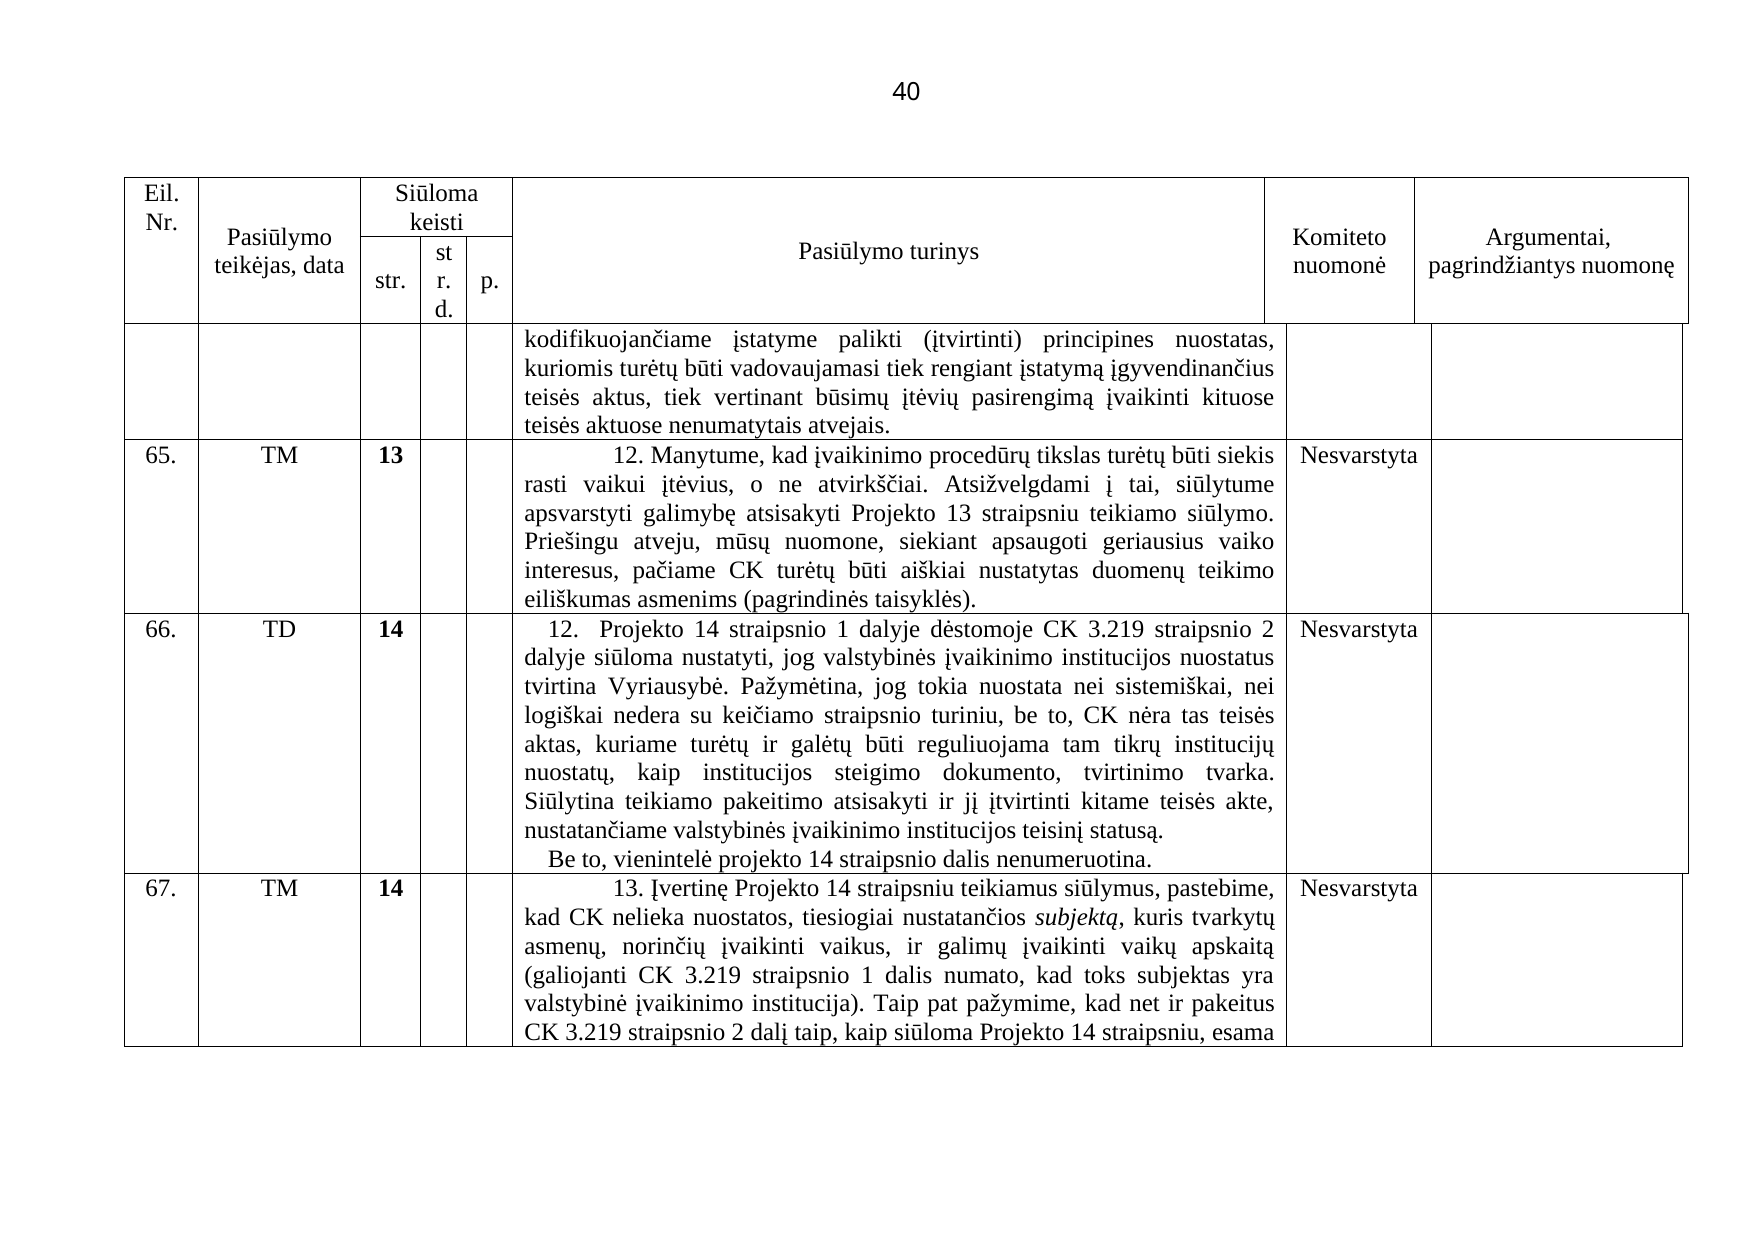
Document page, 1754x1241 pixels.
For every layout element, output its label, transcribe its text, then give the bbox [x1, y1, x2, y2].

table_cell [1432, 614, 1688, 872]
table_cell 12. Projekto 14 straipsnio 1 dalyje dėstomoje CK 3.219 straipsnio 2 dalyje siūloma nustatyti, jog valstybinės įvaikinimo institucijos nuostatus tvirtina Vyriausybė. Pažymėtina, jog tokia nuostata nei sistemiškai, nei logiškai nedera su keičiamo straipsnio turiniu, be to, CK nėra tas teisės aktas, kuriame turėtų ir galėtų būti reguliuojama tam tikrų institucijų nuostatų, kaip institucijos steigimo dokumento, tvirtinimo tvarka. Siūlytina teikiamo pakeitimo atsisakyti ir jį įtvirtinti kitame teisės akte, nustatančiame valstybinės įvaikinimo institucijos teisinį statusą. Be to, vienintelė projekto 14 straipsnio dalis nenumeruotina. [513, 614, 1286, 872]
table_cell [1287, 324, 1431, 439]
table_cell [125, 614, 198, 872]
table_cell [1683, 874, 1688, 1046]
table_cell [1432, 874, 1682, 1046]
table_cell TM [199, 440, 360, 613]
table_cell p. [467, 237, 512, 323]
table_cell Nesvarstyta [1287, 614, 1431, 872]
table_cell [1683, 439, 1688, 613]
table_cell [361, 324, 420, 439]
table_cell [467, 440, 512, 613]
table_cell [421, 614, 466, 872]
table_cell Nesvarstyta [1287, 874, 1431, 1046]
table_cell [421, 874, 466, 1046]
table_cell str. [361, 237, 420, 323]
table_cell 14 [361, 874, 420, 1046]
table_cell 13. Įvertinę Projekto 14 straipsniu teikiamus siūlymus, pastebime, kad CK nelieka nuostatos, tiesiogiai nustatančios subjektą, kuris tvarkytų asmenų, norinčių įvaikinti vaikus, ir galimų įvaikinti vaikų apskaitą (galiojanti CK 3.219 straipsnio 1 dalis numato, kad toks subjektas yra valstybinė įvaikinimo institucija). Taip pat pažymime, kad net ir pakeitus CK 3.219 straipsnio 2 dalį taip, kaip siūloma Projekto 14 straipsniu, esama [513, 874, 1286, 1046]
table_cell 13 [361, 440, 420, 613]
table_cell [199, 324, 360, 439]
table_cell [421, 440, 466, 613]
table_cell TM [199, 874, 360, 1046]
table_header Pasiūlymo turinys [513, 178, 1264, 323]
table_cell [467, 614, 512, 872]
table_cell [125, 874, 198, 1046]
table_cell TD [199, 614, 360, 872]
table_cell 14 [361, 614, 420, 872]
table_header Siūloma keisti [361, 178, 512, 236]
table_cell [1432, 440, 1682, 613]
table_cell 12. Manytume, kad įvaikinimo procedūrų tikslas turėtų būti siekis rasti vaikui įtėvius, o ne atvirkščiai. Atsižvelgdami į tai, siūlytume apsvarstyti galimybę atsisakyti Projekto 13 straipsniu teikiamo siūlymo. Priešingu atveju, mūsų nuomone, siekiant apsaugoti geriausius vaiko interesus, pačiame CK turėtų būti aiškiai nustatytas duomenų teikimo eiliškumas asmenims (pagrindinės taisyklės). [513, 440, 1286, 613]
table_cell [421, 324, 466, 439]
table_cell [467, 324, 512, 439]
table_header Pasiūlymo teikėjas, data [199, 178, 360, 323]
table_header Eil. Nr. [125, 178, 198, 323]
table_cell str. d. [421, 237, 466, 323]
table_cell kodifikuojančiame įstatyme palikti (įtvirtinti) principines nuostatas, kuriomis turėtų būti vadovaujamasi tiek rengiant įstatymą įgyvendinančius teisės aktus, tiek vertinant būsimų įtėvių pasirengimą įvaikinti kituose teisės aktuose nenumatytais atvejais. [513, 324, 1286, 439]
table_cell [1432, 324, 1682, 439]
table_header Argumentai, pagrindžiantys nuomonę [1415, 178, 1688, 323]
table_cell Nesvarstyta [1287, 440, 1431, 613]
table_cell [1683, 324, 1688, 439]
table_header Komiteto nuomonė [1265, 178, 1414, 323]
table_cell [125, 440, 198, 613]
table_cell [125, 324, 198, 439]
table_cell [467, 874, 512, 1046]
